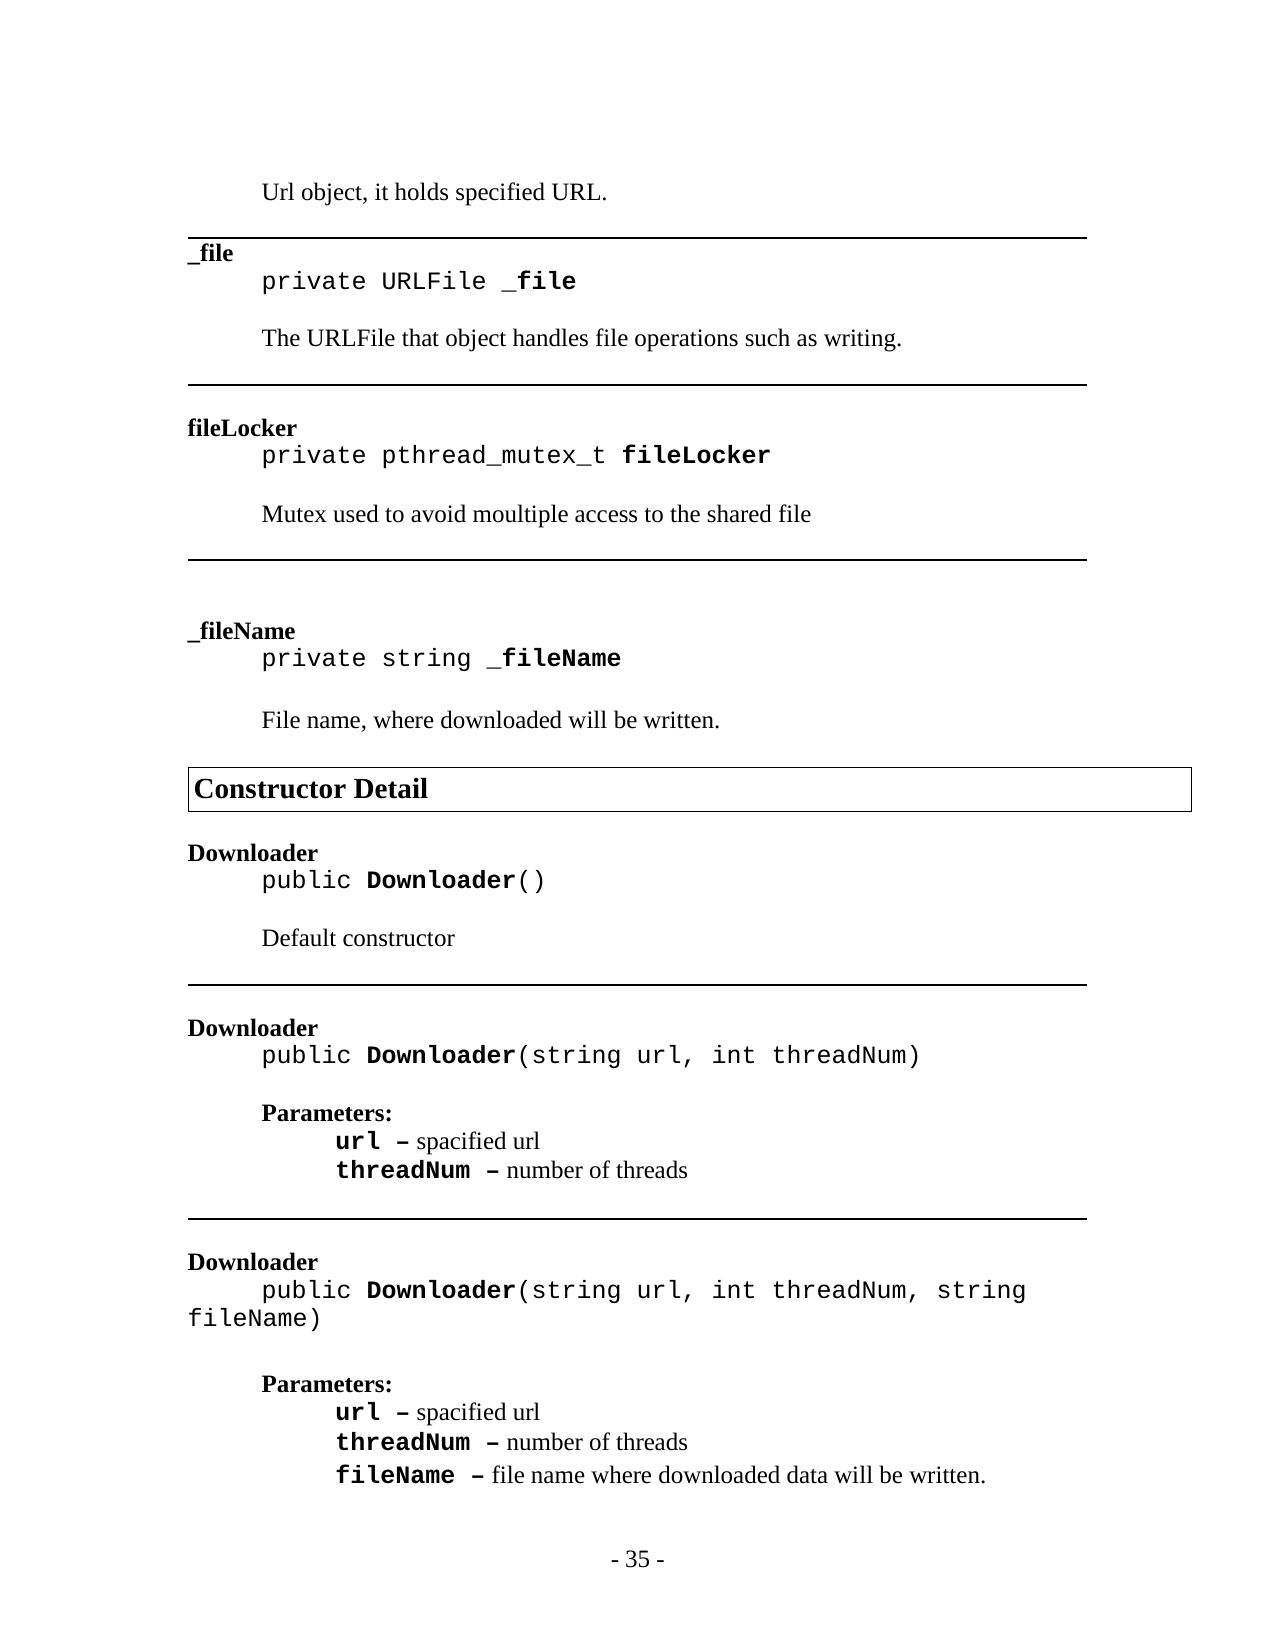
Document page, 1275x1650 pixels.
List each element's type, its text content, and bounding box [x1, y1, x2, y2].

text private URLFile _file [187, 267, 1087, 297]
text Parameters: [187, 1099, 1087, 1127]
text threadNum – number of threads [187, 1157, 1087, 1186]
text threadNum – number of threads [187, 1428, 1087, 1458]
text url – spacified url [187, 1398, 1087, 1428]
text Parameters: [187, 1366, 1087, 1398]
text Downloader public Downloader(string url, int threadNum, string fileName) [187, 1248, 1087, 1334]
text _fileName [187, 617, 1087, 644]
text fileLocker [187, 414, 1087, 442]
text Downloader [187, 839, 1087, 866]
text The URLFile that object handles file operations such as writing. [187, 324, 1087, 386]
text fileName – file name where downloaded data will be written. [187, 1458, 1087, 1491]
text private string _fileName [187, 644, 1087, 674]
table_header Constructor Detail [189, 768, 1191, 811]
text _file [187, 239, 1087, 267]
text private pthread_mutex_t fileLocker [187, 442, 1087, 471]
text Default constructor [187, 924, 1087, 952]
text Mutex used to avoid moultiple access to the shared file [187, 500, 1087, 561]
text File name, where downloaded will be written. [187, 702, 1087, 735]
text url – spacified url [187, 1127, 1087, 1157]
text Url object, it holds specified URL. [187, 178, 1087, 205]
text public Downloader() [187, 866, 1087, 896]
text Downloader public Downloader(string url, int threadNum) [187, 1014, 1087, 1071]
